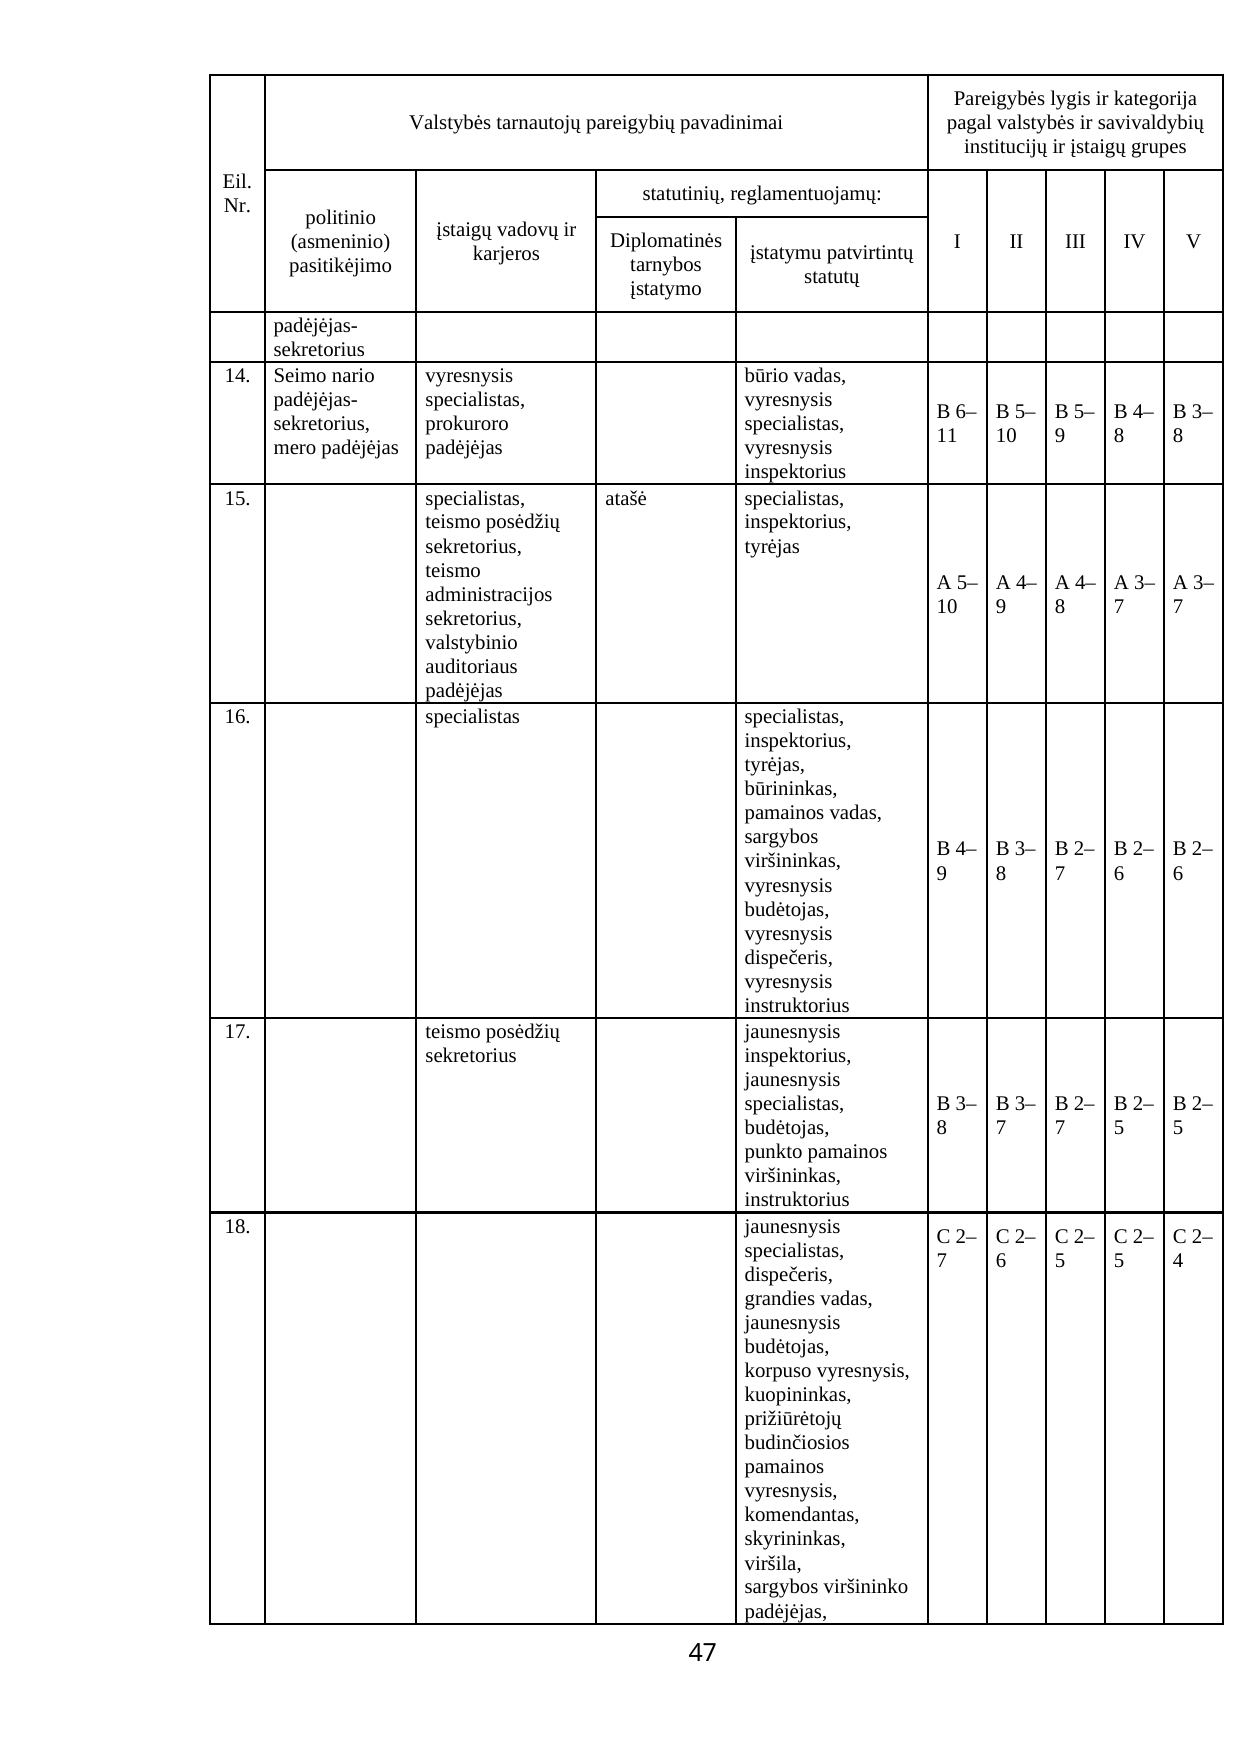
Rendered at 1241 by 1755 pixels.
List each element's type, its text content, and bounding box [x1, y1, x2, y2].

table_cell B 5–10 [988, 363, 1045, 483]
table_cell 14. [211, 363, 264, 483]
table_cell C 2–5 [1047, 1214, 1104, 1623]
table_cell B 3–8 [988, 704, 1045, 1017]
table_cell 18. [211, 1214, 264, 1623]
table_cell [737, 313, 927, 361]
table_cell [266, 1214, 415, 1623]
table_cell IV [1106, 171, 1163, 311]
table_cell C 2–5 [1106, 1214, 1163, 1623]
table_cell A 5–10 [929, 485, 986, 702]
table_cell specialistas [417, 704, 595, 1017]
table_cell [211, 313, 264, 361]
table_cell [597, 313, 735, 361]
table_cell 15. [211, 485, 264, 702]
table_cell C 2–7 [929, 1214, 986, 1623]
table_cell B 2–5 [1106, 1019, 1163, 1211]
table_cell vyresnysis specialistas, prokuroro padėjėjas [417, 363, 595, 483]
table_cell [1106, 313, 1163, 361]
table_cell B 2–7 [1047, 1019, 1104, 1211]
table_cell įstaigų vadovų ir karjeros [417, 171, 595, 311]
table_cell [1165, 313, 1222, 361]
table_cell [597, 363, 735, 483]
table_cell [266, 485, 415, 702]
table_cell V [1165, 171, 1222, 311]
table_cell jaunesnysis inspektorius, jaunesnysis specialistas, budėtojas, punkto pamainos viršininkas, instruktorius [737, 1019, 927, 1211]
table_cell politinio (asmeninio) pasitikėjimo [266, 171, 415, 311]
table_cell [417, 1214, 595, 1623]
table_cell [1047, 313, 1104, 361]
table_cell specialistas, inspektorius, tyrėjas, būrininkas, pamainos vadas, sargybos viršininkas, vyresnysis budėtojas, vyresnysis dispečeris, vyresnysis instruktorius [737, 704, 927, 1017]
table_cell statutinių, reglamentuojamų: [597, 171, 927, 216]
table_cell padėjėjas-sekretorius [266, 313, 415, 361]
table_cell [417, 313, 595, 361]
table_cell [266, 704, 415, 1017]
table_cell B 4–8 [1106, 363, 1163, 483]
table_cell II [988, 171, 1045, 311]
table_cell A 4–9 [988, 485, 1045, 702]
table_cell 17. [211, 1019, 264, 1211]
table_cell B 2–6 [1106, 704, 1163, 1017]
table_cell būrio vadas, vyresnysis specialistas, vyresnysis inspektorius [737, 363, 927, 483]
table_header Valstybės tarnautojų pareigybių pavadinimai [266, 76, 927, 169]
table_cell 16. [211, 704, 264, 1017]
table_cell specialistas, inspektorius, tyrėjas [737, 485, 927, 702]
table_cell Diplomatinės tarnybos įstatymo [597, 218, 735, 311]
table_cell [597, 1019, 735, 1211]
table_cell B 2–6 [1165, 704, 1222, 1017]
table_cell teismo posėdžių sekretorius [417, 1019, 595, 1211]
table_cell A 3–7 [1165, 485, 1222, 702]
table_cell jaunesnysis specialistas, dispečeris, grandies vadas, jaunesnysis budėtojas, korpuso vyresnysis, kuopininkas, prižiūrėtojų budinčiosios pamainos vyresnysis, komendantas, skyrininkas, viršila, sargybos viršininko padėjėjas, [737, 1214, 927, 1623]
table_cell Seimo nario padėjėjas-sekretorius, mero padėjėjas [266, 363, 415, 483]
table_cell C 2–6 [988, 1214, 1045, 1623]
table_cell [266, 1019, 415, 1211]
table_cell B 4–9 [929, 704, 986, 1017]
table_cell A 4–8 [1047, 485, 1104, 702]
table_cell I [929, 171, 986, 311]
table_cell III [1047, 171, 1104, 311]
table_cell B 3–7 [988, 1019, 1045, 1211]
table_cell A 3–7 [1106, 485, 1163, 702]
table_header Pareigybės lygis ir kategorija pagal valstybės ir savivaldybių institucijų ir įstaigų grupes [929, 76, 1222, 169]
table_cell B 2–7 [1047, 704, 1104, 1017]
table_cell B 3–8 [1165, 363, 1222, 483]
table_cell B 2–5 [1165, 1019, 1222, 1211]
table_cell įstatymu patvirtintų statutų [737, 218, 927, 311]
table_cell B 6–11 [929, 363, 986, 483]
table_cell atašė [597, 485, 735, 702]
table_cell [929, 313, 986, 361]
table_header Eil. Nr. [211, 76, 264, 311]
table_cell [597, 704, 735, 1017]
table_cell [597, 1214, 735, 1623]
table_cell B 5–9 [1047, 363, 1104, 483]
table_cell B 3–8 [929, 1019, 986, 1211]
table_cell specialistas, teismo posėdžių sekretorius, teismo administracijos sekretorius, valstybinio auditoriaus padėjėjas [417, 485, 595, 702]
table_cell [988, 313, 1045, 361]
table_cell C 2–4 [1165, 1214, 1222, 1623]
